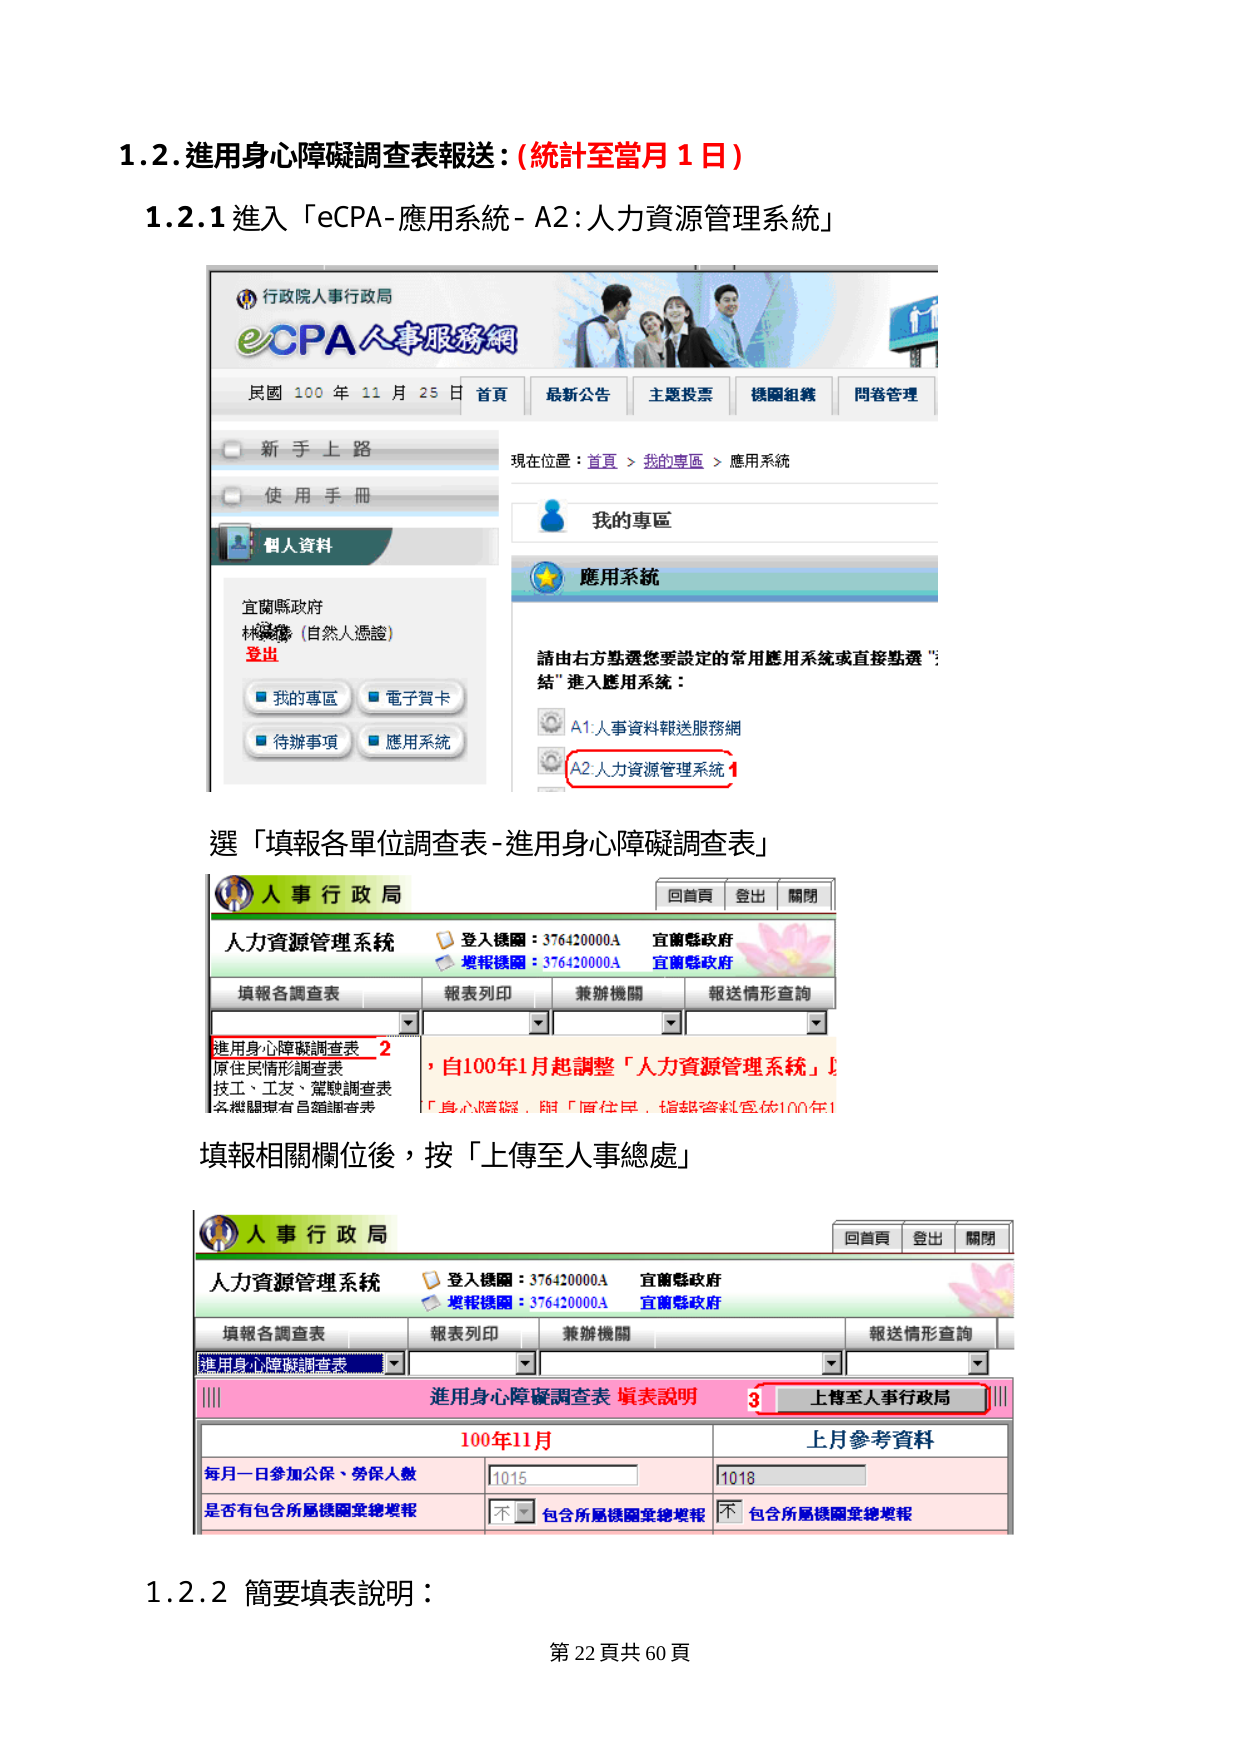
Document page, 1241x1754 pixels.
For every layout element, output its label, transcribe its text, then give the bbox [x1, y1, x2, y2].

text 填報相關欄位後，按「上傳至人事總處」 [118, 1112, 1122, 1175]
text 1.2.2 簡要填表說明： [144, 1550, 1122, 1612]
text 選「填報各單位調查表-進用身心障礙調查表」 [118, 800, 1122, 862]
text 1.2.進用身心障礙調查表報送:(統計至當月1日) [118, 112, 1122, 175]
text 1.2.1進入「eCPA-應用系統- A2:人力資源管理系統」 [144, 175, 1122, 237]
